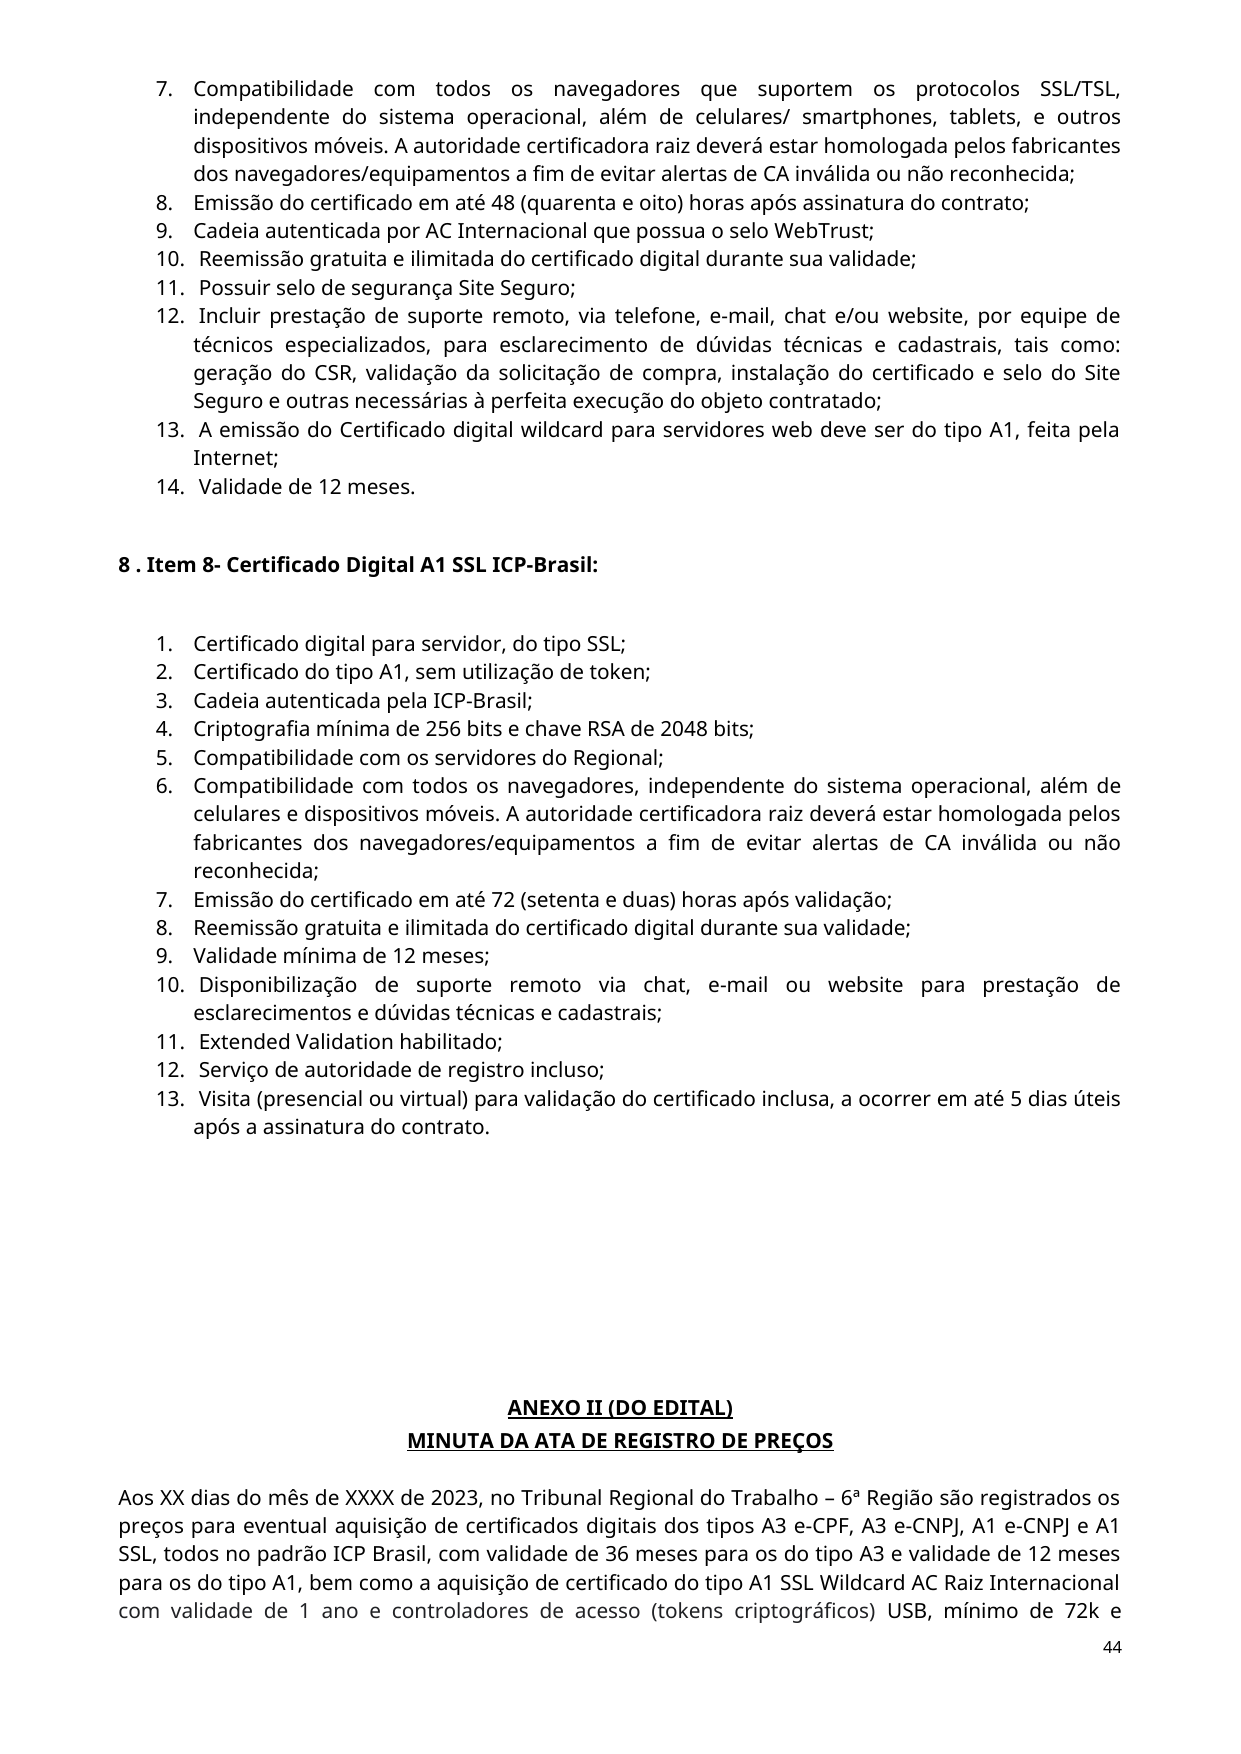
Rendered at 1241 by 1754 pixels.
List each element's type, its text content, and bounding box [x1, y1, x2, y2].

list Extended Validation habilitado; [156, 1027, 1122, 1055]
list Emissão do certificado em até 72 (setenta e duas) horas após validação; [156, 885, 1122, 913]
list Compatibilidade com todos os navegadores que suportem os protocolos SSL/TSL, independente do sistema operacional, além de celulares/ smartphones, tablets, e outros dispositivos móveis. A autoridade certificadora raiz deverá estar homologada pelos fabricantes dos navegadores/equipamentos a fim de evitar alertas de CA inválida ou não reconhecida; [156, 74, 1122, 188]
list Reemissão gratuita e ilimitada do certificado digital durante sua validade; [156, 244, 1122, 273]
list Certificado do tipo A1, sem utilização de token; [156, 657, 1122, 686]
list A emissão do Certificado digital wildcard para servidores web deve ser do tipo A1, feita pela Internet; [156, 415, 1122, 472]
text Aos XX dias do mês de XXXX de 2023, no Tribunal Regional do Trabalho – 6ª Região são registrados os preços para eventual aquisição de certificados digitais dos tipos A3 e-CPF, A3 e-CNPJ, A1 e-CNPJ e A1 SSL, todos no padrão ICP Brasil, com validade de 36 meses para os do tipo A3 e validade de 12 meses para os do tipo A1, bem como a aquisição de certificado do tipo A1 SSL Wildcard AC Raiz Internacional com validade de 1 ano e controladores de acesso (tokens criptográficos) USB, mínimo de 72k e [118, 1483, 1122, 1625]
list Visita (presencial ou virtual) para validação do certificado inclusa, a ocorrer em até 5 dias úteis após a assinatura do contrato. [156, 1084, 1122, 1141]
list Certificado digital para servidor, do tipo SSL; [156, 629, 1122, 657]
list Validade de 12 meses. [156, 472, 1122, 500]
list Criptografia mínima de 256 bits e chave RSA de 2048 bits; [156, 714, 1122, 743]
list Reemissão gratuita e ilimitada do certificado digital durante sua validade; [156, 913, 1122, 942]
list Incluir prestação de suporte remoto, via telefone, e-mail, chat e/ou website, por equipe de técnicos especializados, para esclarecimento de dúvidas técnicas e cadastrais, tais como: geração do CSR, validação da solicitação de compra, instalação do certificado e selo do Site Seguro e outras necessárias à perfeita execução do objeto contratado; [156, 301, 1122, 415]
list Serviço de autoridade de registro incluso; [156, 1055, 1122, 1084]
list Emissão do certificado em até 48 (quarenta e oito) horas após assinatura do contrato; [156, 188, 1122, 216]
text 8 . Item 8- Certificado Digital A1 SSL ICP-Brasil: [118, 550, 1122, 579]
list Possuir selo de segurança Site Seguro; [156, 273, 1122, 301]
list Compatibilidade com todos os navegadores, independente do sistema operacional, além de celulares e dispositivos móveis. A autoridade certificadora raiz deverá estar homologada pelos fabricantes dos navegadores/equipamentos a fim de evitar alertas de CA inválida ou não reconhecida; [156, 771, 1122, 885]
list Cadeia autenticada por AC Internacional que possua o selo WebTrust; [156, 216, 1122, 244]
list Disponibilização de suporte remoto via chat, e-mail ou website para prestação de esclarecimentos e dúvidas técnicas e cadastrais; [156, 970, 1122, 1027]
text ANEXO II (DO EDITAL) [118, 1393, 1122, 1422]
list Validade mínima de 12 meses; [156, 942, 1122, 970]
list Cadeia autenticada pela ICP-Brasil; [156, 686, 1122, 714]
list Compatibilidade com os servidores do Regional; [156, 743, 1122, 771]
text MINUTA DA ATA DE REGISTRO DE PREÇOS [118, 1426, 1122, 1454]
